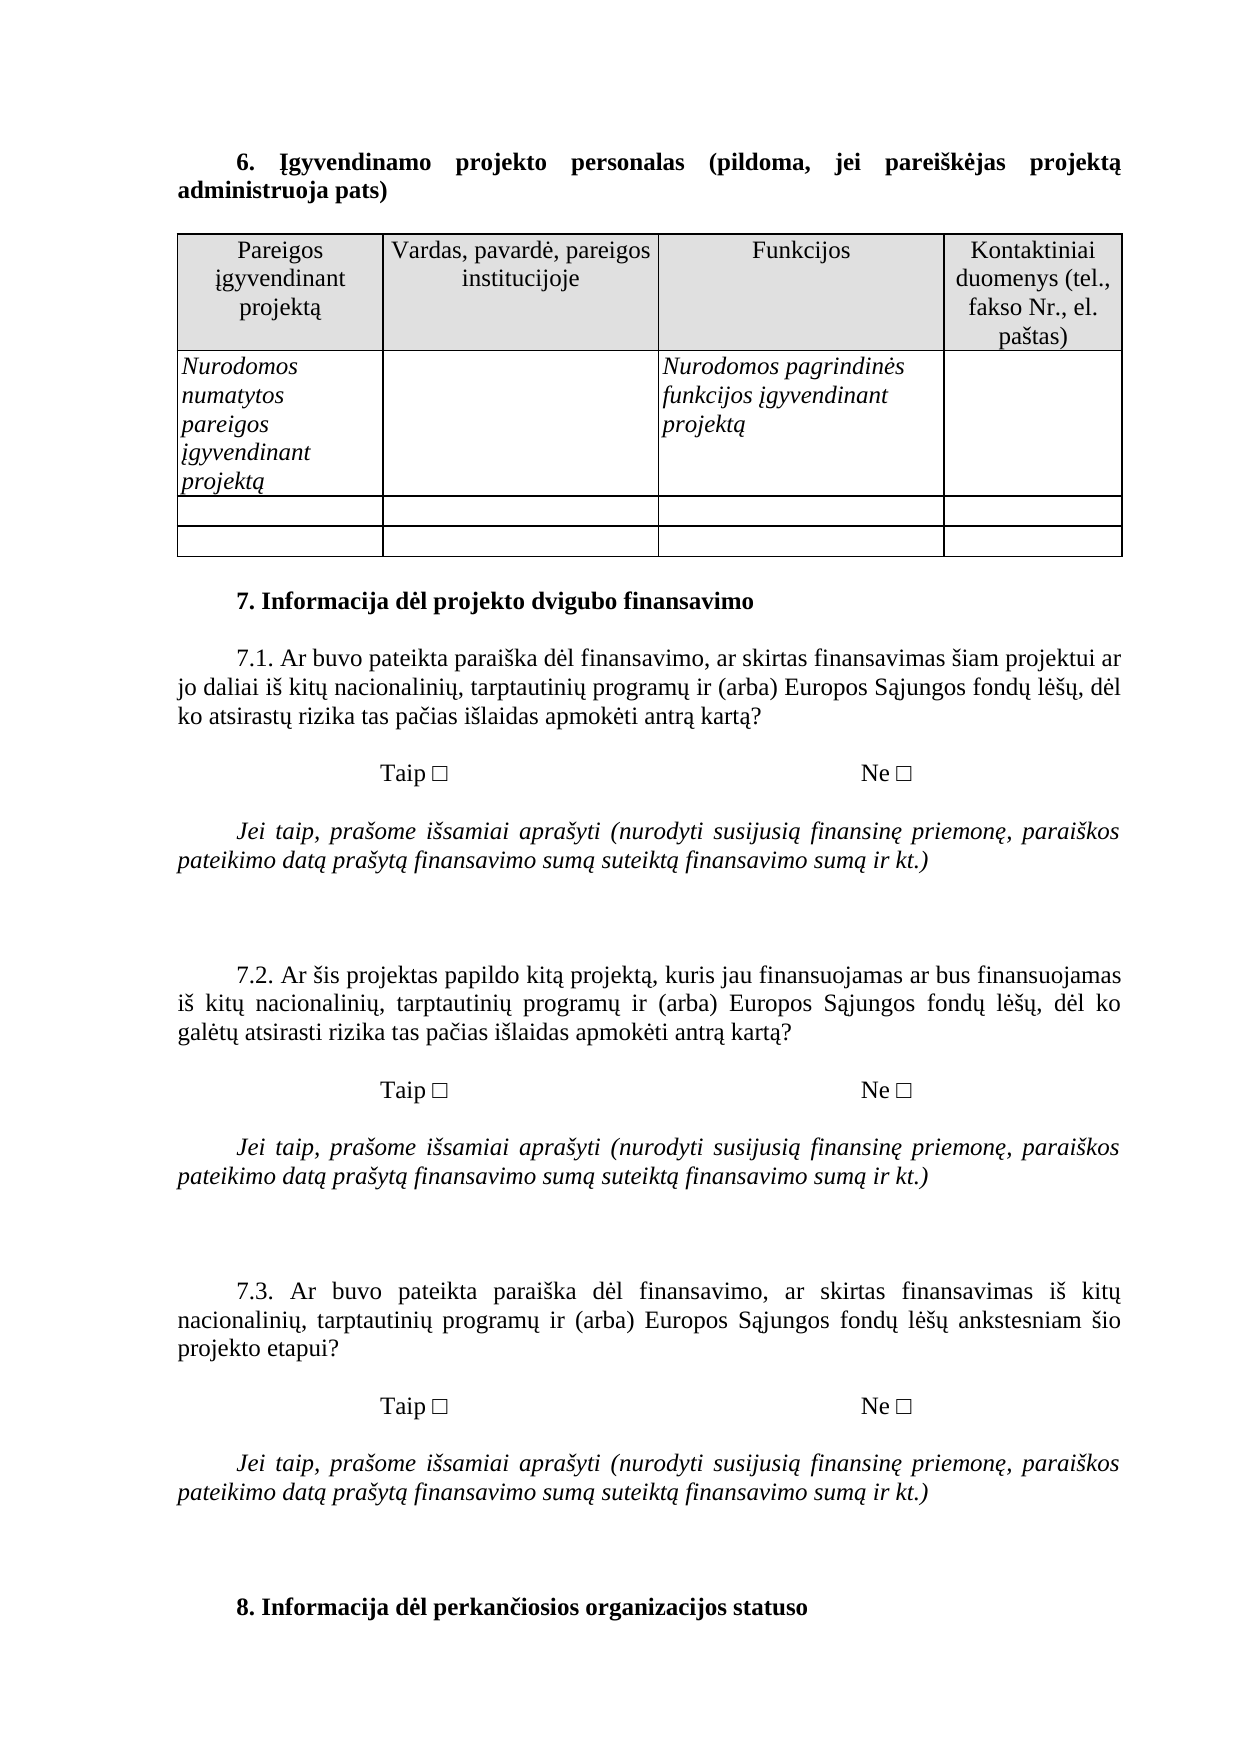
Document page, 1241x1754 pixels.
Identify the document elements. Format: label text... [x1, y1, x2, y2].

table_cell [945, 351, 1121, 495]
table_cell [945, 497, 1121, 525]
table_header Funkcijos [659, 235, 943, 350]
table_header Vardas, pavardė, pareigos institucijoje [384, 235, 658, 350]
table_header [177, 874, 1122, 931]
table_header Ne □[] [650, 1391, 1122, 1420]
table_cell [384, 351, 658, 495]
table_header [177, 1506, 1122, 1563]
text 8. Informacija dėl perkančiosios organizacijos statuso [177, 1592, 1122, 1621]
table_header [177, 1190, 1122, 1247]
table_header Kontaktiniai duomenys (tel., fakso Nr., el. paštas) [945, 235, 1121, 350]
table_cell Nurodomos numatytos pareigos įgyvendinant projektą [178, 351, 382, 495]
table_header Pareigos įgyvendinant projektą [178, 235, 382, 350]
text Jei taip, prašome išsamiai aprašyti (nurodyti susijusią finansinę priemonę, paraiškos pateikimo datą prašytą finansavimo sumą suteiktą finansavimo sumą ir kt.) [177, 816, 1122, 873]
table_cell [659, 497, 943, 525]
text 7.2. Ar šis projektas papildo kitą projektą, kuris jau finansuojamas ar bus finansuojamas iš kitų nacionalinių, tarptautinių programų ir (arba) Europos Sąjungos fondų lėšų, dėl ko galėtų atsirasti rizika tas pačias išlaidas apmokėti antrą kartą? [177, 960, 1122, 1046]
text Jei taip, prašome išsamiai aprašyti (nurodyti susijusią finansinę priemonę, paraiškos pateikimo datą prašytą finansavimo sumą suteiktą finansavimo sumą ir kt.) [177, 1132, 1122, 1190]
table_cell [178, 527, 382, 556]
table_header Taip □[] [177, 1075, 650, 1103]
text 7.3. Ar buvo pateikta paraiška dėl finansavimo, ar skirtas finansavimas iš kitų nacionalinių, tarptautinių programų ir (arba) Europos Sąjungos fondų lėšų ankstesniam šio projekto etapui? [177, 1276, 1122, 1362]
text Jei taip, prašome išsamiai aprašyti (nurodyti susijusią finansinę priemonę, paraiškos pateikimo datą prašytą finansavimo sumą suteiktą finansavimo sumą ir kt.) [177, 1448, 1122, 1506]
table_header Ne □[] [650, 1075, 1122, 1103]
text 7.1. Ar buvo pateikta paraiška dėl finansavimo, ar skirtas finansavimas šiam projektui ar jo daliai iš kitų nacionalinių, tarptautinių programų ir (arba) Europos Sąjungos fondų lėšų, dėl ko atsirastų rizika tas pačias išlaidas apmokėti antrą kartą? [177, 643, 1122, 730]
table_cell Nurodomos pagrindinės funkcijos įgyvendinant projektą [659, 351, 943, 495]
table_header Taip □[] [177, 1391, 650, 1420]
table_cell [384, 527, 658, 556]
table_header Ne □[] [650, 759, 1122, 787]
text 7. Informacija dėl projekto dvigubo finansavimo [177, 586, 1122, 615]
table_header Taip □[] [177, 759, 650, 787]
text 6. Įgyvendinamo projekto personalas (pildoma, jei pareiškėjas projektą administruoja pats) [177, 147, 1122, 204]
table_cell [945, 527, 1121, 556]
table_cell [178, 497, 382, 525]
table_cell [384, 497, 658, 525]
table_cell [659, 527, 943, 556]
